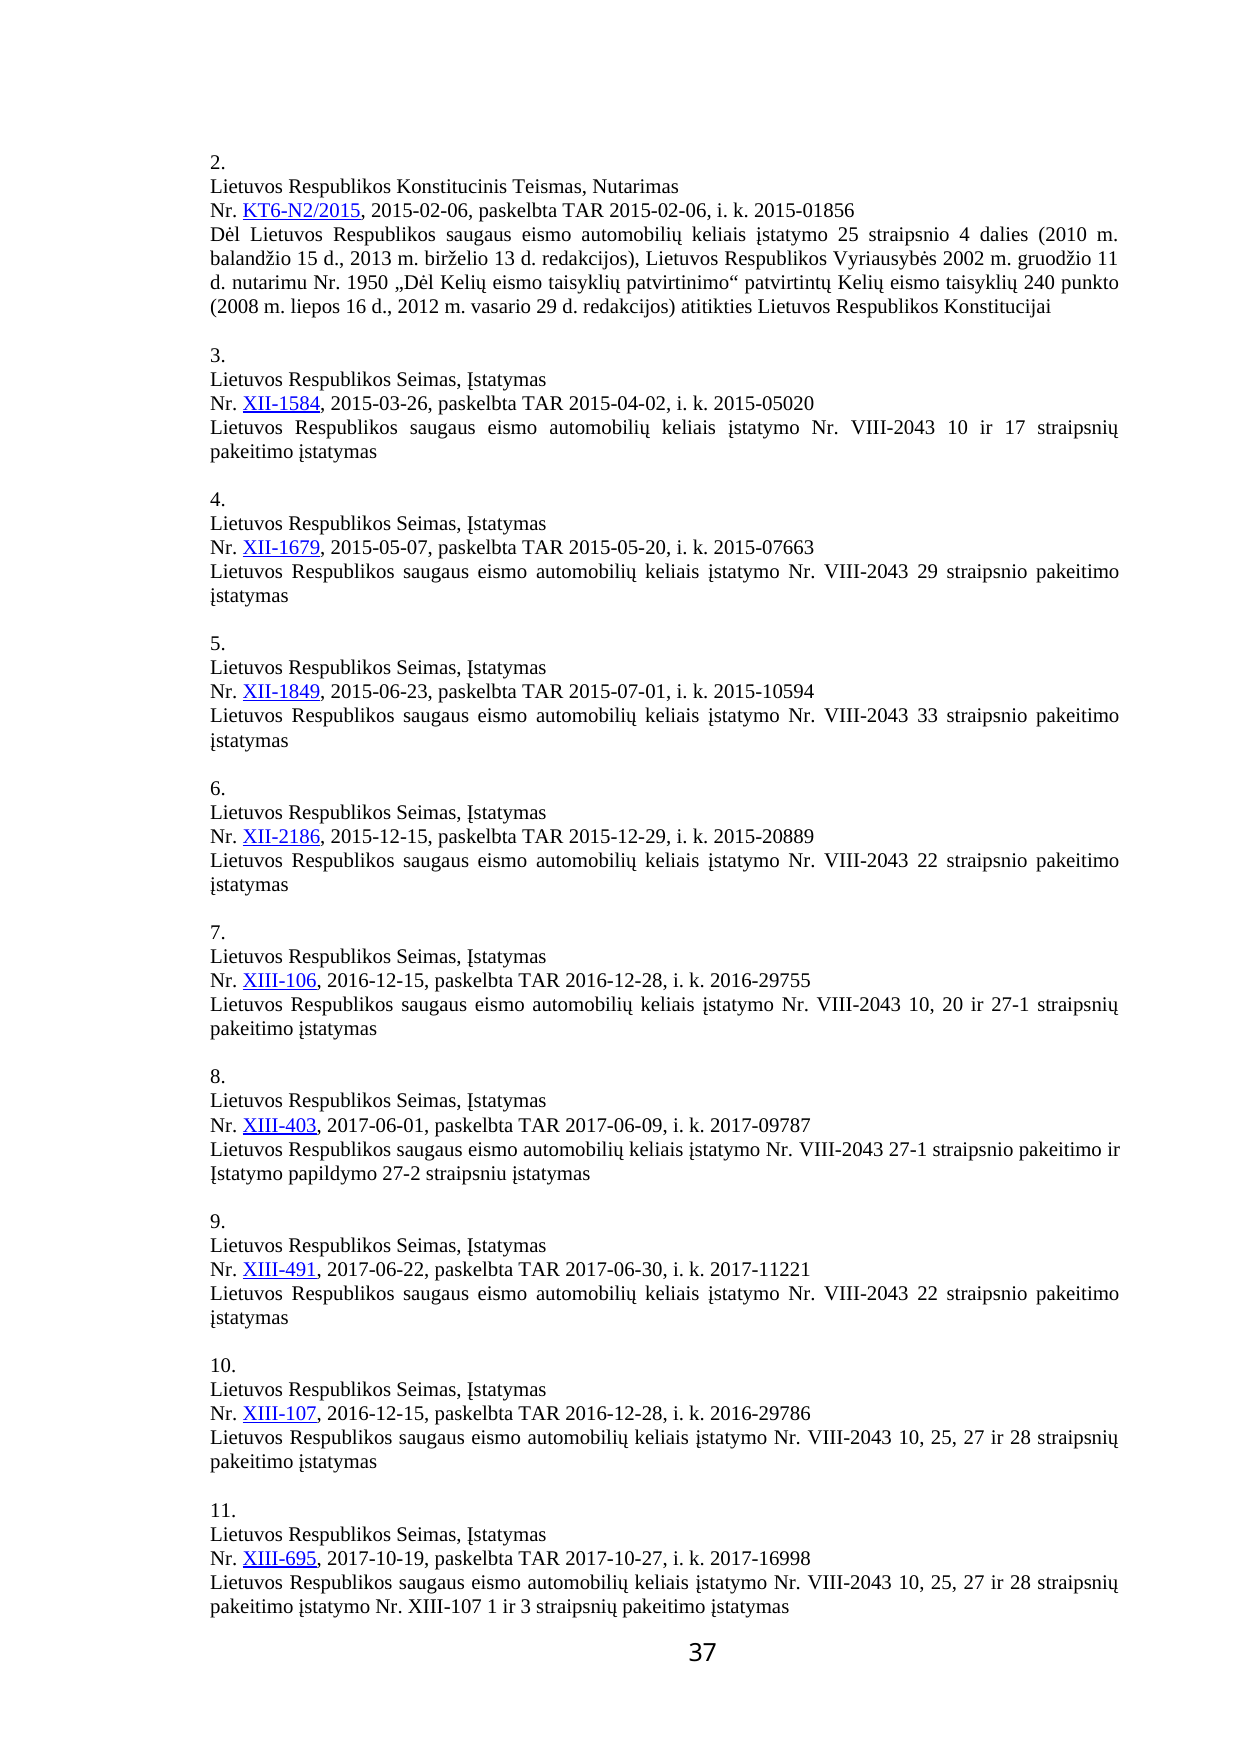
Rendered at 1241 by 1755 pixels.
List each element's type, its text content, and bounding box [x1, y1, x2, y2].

text 4. [210, 487, 1120, 511]
text Nr. KT6-N2/2015, 2015-02-06, paskelbta TAR 2015-02-06, i. k. 2015-01856 [210, 198, 1120, 222]
text 2. [210, 150, 1120, 174]
text Nr. XII-2186, 2015-12-15, paskelbta TAR 2015-12-29, i. k. 2015-20889 [210, 824, 1120, 848]
text Lietuvos Respublikos Seimas, Įstatymas [210, 1088, 1120, 1112]
text 5. [210, 631, 1120, 655]
text Lietuvos Respublikos saugaus eismo automobilių keliais įstatymo Nr. VIII-2043 10, 25, 27 ir 28 straipsnių pakeitimo įstatymo Nr. XIII-107 1 ir 3 straipsnių pakeitimo įstatymas [210, 1570, 1120, 1618]
text 6. [210, 776, 1120, 800]
text Nr. XII-1584, 2015-03-26, paskelbta TAR 2015-04-02, i. k. 2015-05020 [210, 391, 1120, 415]
text Lietuvos Respublikos saugaus eismo automobilių keliais įstatymo Nr. VIII-2043 22 straipsnio pakeitimo įstatymas [210, 1281, 1120, 1329]
text Lietuvos Respublikos Seimas, Įstatymas [210, 367, 1120, 391]
text Dėl Lietuvos Respublikos saugaus eismo automobilių keliais įstatymo 25 straipsnio 4 dalies (2010 m. balandžio 15 d., 2013 m. birželio 13 d. redakcijos), Lietuvos Respublikos Vyriausybės 2002 m. gruodžio 11 d. nutarimu Nr. 1950 „Dėl Kelių eismo taisyklių patvirtinimo“ patvirtintų Kelių eismo taisyklių 240 punkto (2008 m. liepos 16 d., 2012 m. vasario 29 d. redakcijos) atitikties Lietuvos Respublikos Konstitucijai [210, 222, 1120, 318]
text Lietuvos Respublikos Konstitucinis Teismas, Nutarimas [210, 174, 1120, 198]
text Lietuvos Respublikos saugaus eismo automobilių keliais įstatymo Nr. VIII-2043 22 straipsnio pakeitimo įstatymas [210, 848, 1120, 896]
text Lietuvos Respublikos Seimas, Įstatymas [210, 1522, 1120, 1546]
text Lietuvos Respublikos saugaus eismo automobilių keliais įstatymo Nr. VIII-2043 29 straipsnio pakeitimo įstatymas [210, 559, 1120, 607]
text Nr. XIII-106, 2016-12-15, paskelbta TAR 2016-12-28, i. k. 2016-29755 [210, 968, 1120, 992]
text Lietuvos Respublikos saugaus eismo automobilių keliais įstatymo Nr. VIII-2043 33 straipsnio pakeitimo įstatymas [210, 703, 1120, 752]
text Lietuvos Respublikos saugaus eismo automobilių keliais įstatymo Nr. VIII-2043 10, 25, 27 ir 28 straipsnių pakeitimo įstatymas [210, 1425, 1120, 1473]
text Lietuvos Respublikos Seimas, Įstatymas [210, 1233, 1120, 1257]
text Lietuvos Respublikos Seimas, Įstatymas [210, 944, 1120, 968]
text Nr. XIII-107, 2016-12-15, paskelbta TAR 2016-12-28, i. k. 2016-29786 [210, 1401, 1120, 1425]
text 10. [210, 1353, 1120, 1377]
text Lietuvos Respublikos Seimas, Įstatymas [210, 655, 1120, 679]
text 9. [210, 1209, 1120, 1233]
text Nr. XIII-491, 2017-06-22, paskelbta TAR 2017-06-30, i. k. 2017-11221 [210, 1257, 1120, 1281]
text Lietuvos Respublikos Seimas, Įstatymas [210, 511, 1120, 535]
text Lietuvos Respublikos saugaus eismo automobilių keliais įstatymo Nr. VIII-2043 27-1 straipsnio pakeitimo ir Įstatymo papildymo 27-2 straipsniu įstatymas [210, 1137, 1120, 1185]
text 3. [210, 342, 1120, 367]
text Lietuvos Respublikos saugaus eismo automobilių keliais įstatymo Nr. VIII-2043 10 ir 17 straipsnių pakeitimo įstatymas [210, 415, 1120, 463]
text Nr. XIII-695, 2017-10-19, paskelbta TAR 2017-10-27, i. k. 2017-16998 [210, 1546, 1120, 1570]
text Nr. XII-1849, 2015-06-23, paskelbta TAR 2015-07-01, i. k. 2015-10594 [210, 679, 1120, 703]
text Nr. XII-1679, 2015-05-07, paskelbta TAR 2015-05-20, i. k. 2015-07663 [210, 535, 1120, 559]
text 7. [210, 920, 1120, 944]
text Nr. XIII-403, 2017-06-01, paskelbta TAR 2017-06-09, i. k. 2017-09787 [210, 1112, 1120, 1137]
text 11. [210, 1497, 1120, 1522]
text Lietuvos Respublikos saugaus eismo automobilių keliais įstatymo Nr. VIII-2043 10, 20 ir 27-1 straipsnių pakeitimo įstatymas [210, 992, 1120, 1040]
text Lietuvos Respublikos Seimas, Įstatymas [210, 800, 1120, 824]
text 8. [210, 1064, 1120, 1088]
text Lietuvos Respublikos Seimas, Įstatymas [210, 1377, 1120, 1401]
